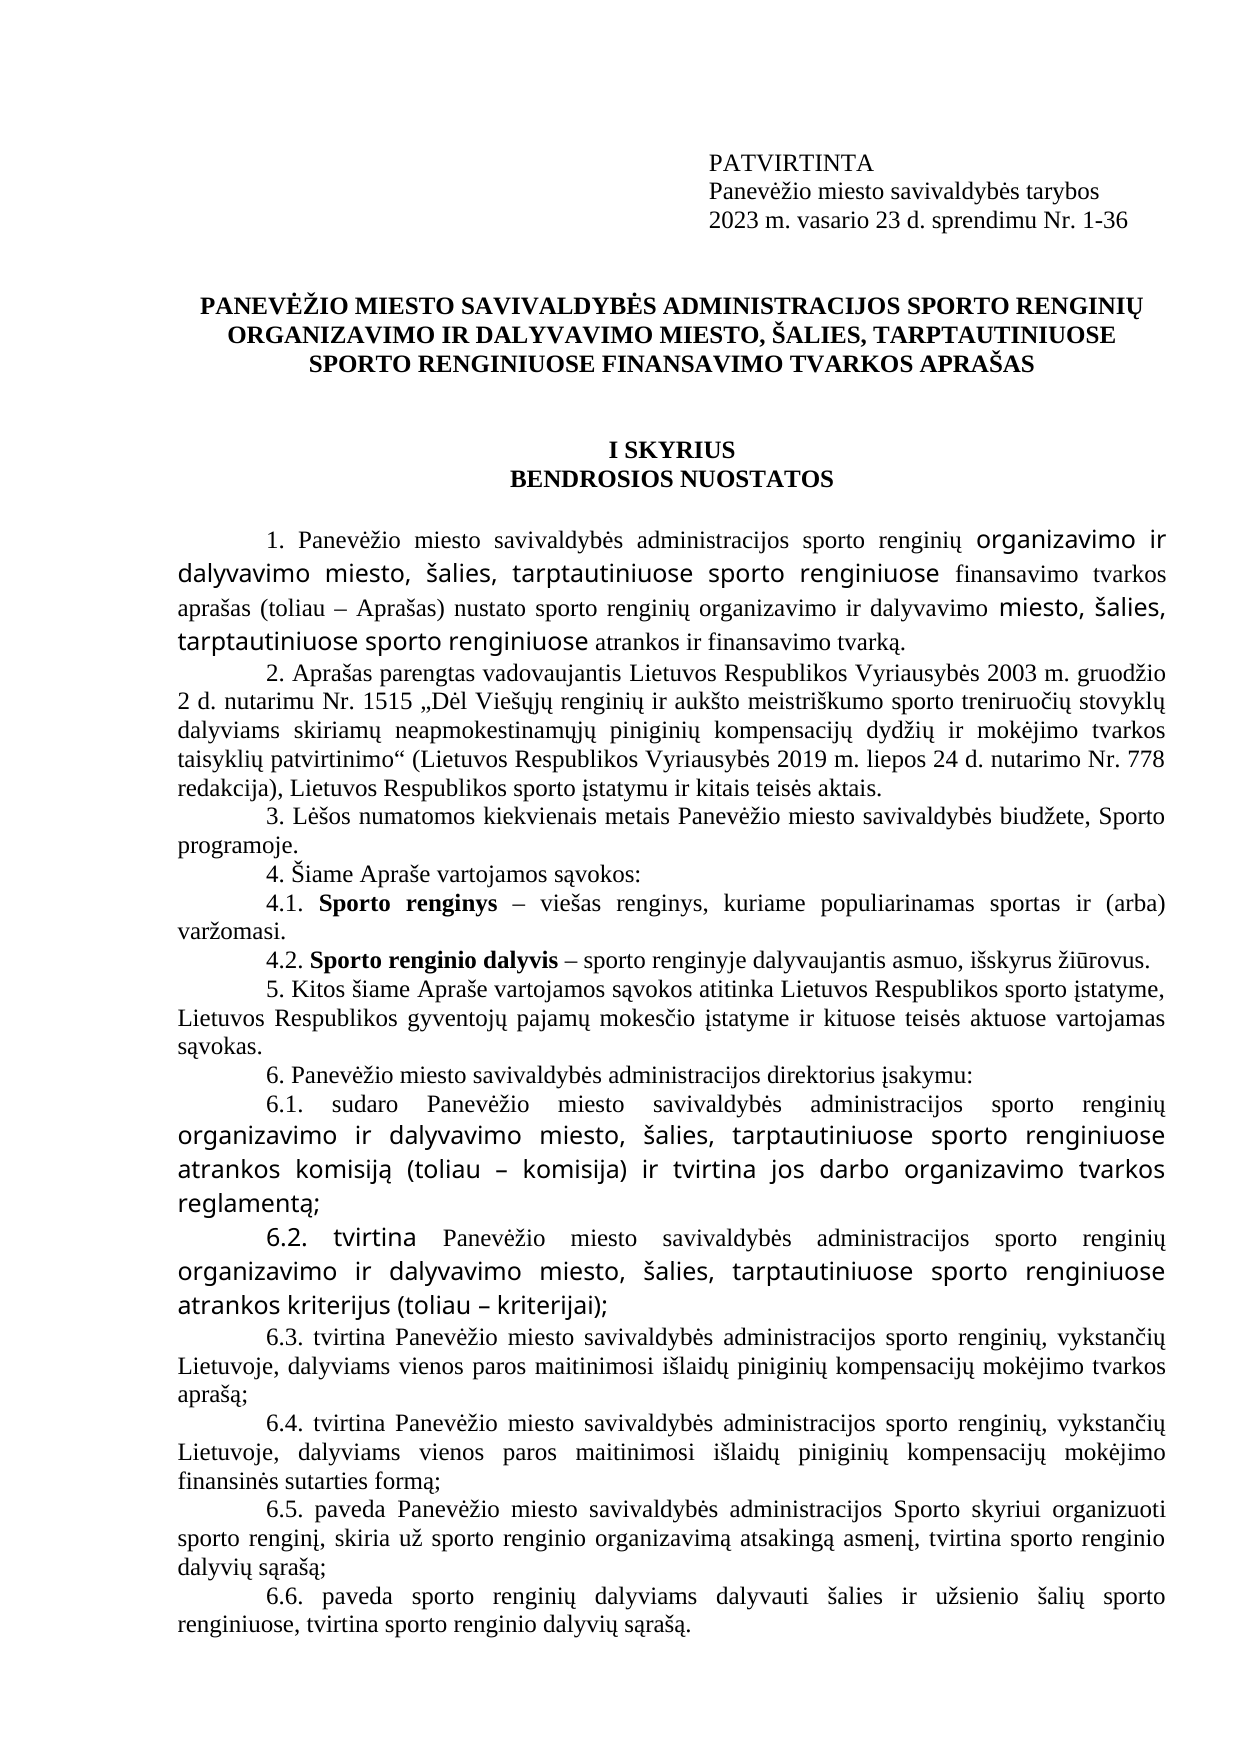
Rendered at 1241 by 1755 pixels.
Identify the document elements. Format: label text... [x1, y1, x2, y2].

text 2023 m. vasario 23 d. sprendimu Nr. 1-36 [665, 205, 1166, 234]
text PANEVĖŽIO MIESTO SAVIVALDYBĖS ADMINISTRACIJOS SPORTO RENGINIŲ ORGANIZAVIMO IR DALYVAVIMO MIESTO, ŠALIES, TARPTAUTINIUOSE SPORTO RENGINIUOSE FINANSAVIMO TVARKOS APRAŠAS [177, 291, 1166, 378]
text PATVIRTINTA [702, 148, 1166, 176]
text I SKYRIUS [177, 435, 1166, 464]
text BENDROSIOS NUOSTATOS [177, 464, 1166, 493]
text 6.4. tvirtina Panevėžio miesto savivaldybės administracijos sporto renginių, vykstančių Lietuvoje, dalyviams vienos paros maitinimosi išlaidų piniginių kompensacijų mokėjimo finansinės sutarties formą; [177, 1408, 1166, 1494]
text 5. Kitos šiame Apraše vartojamos sąvokos atitinka Lietuvos Respublikos sporto įstatyme, Lietuvos Respublikos gyventojų pajamų mokesčio įstatyme ir kituose teisės aktuose vartojamas sąvokas. [177, 974, 1166, 1060]
text 6.5. paveda Panevėžio miesto savivaldybės administracijos Sporto skyriui organizuoti sporto renginį, skiria už sporto renginio organizavimą atsakingą asmenį, tvirtina sporto renginio dalyvių sąrašą; [177, 1494, 1166, 1581]
text 6.2. tvirtina Panevėžio miesto savivaldybės administracijos sporto renginių organizavimo ir dalyvavimo miesto, šalies, tarptautiniuose sporto renginiuose atrankos kriterijus (toliau – kriterijai); [177, 1220, 1166, 1322]
text 6. Panevėžio miesto savivaldybės administracijos direktorius įsakymu: [177, 1060, 1166, 1089]
text 2. Aprašas parengtas vadovaujantis Lietuvos Respublikos Vyriausybės 2003 m. gruodžio 2 d. nutarimu Nr. 1515 „Dėl Viešųjų renginių ir aukšto meistriškumo sporto treniruočių stovyklų dalyviams skiriamų neapmokestinamųjų piniginių kompensacijų dydžių ir mokėjimo tvarkos taisyklių patvirtinimo“ (Lietuvos Respublikos Vyriausybės 2019 m. liepos 24 d. nutarimo Nr. 778 redakcija), Lietuvos Respublikos sporto įstatymu ir kitais teisės aktais. [177, 658, 1166, 801]
text 4. Šiame Apraše vartojamos sąvokos: [177, 859, 1166, 888]
text 4.1. Sporto renginys – viešas renginys, kuriame populiarinamas sportas ir (arba) varžomasi. [177, 888, 1166, 945]
text 4.2. Sporto renginio dalyvis – sporto renginyje dalyvaujantis asmuo, išskyrus žiūrovus. [177, 945, 1166, 974]
text 6.6. paveda sporto renginių dalyviams dalyvauti šalies ir užsienio šalių sporto renginiuose, tvirtina sporto renginio dalyvių sąrašą. [177, 1581, 1166, 1638]
text Panevėžio miesto savivaldybės tarybos [665, 176, 1166, 205]
text 6.1. sudaro Panevėžio miesto savivaldybės administracijos sporto renginių organizavimo ir dalyvavimo miesto, šalies, tarptautiniuose sporto renginiuose atrankos komisiją (toliau – komisija) ir tvirtina jos darbo organizavimo tvarkos reglamentą; [177, 1089, 1166, 1220]
text 3. Lėšos numatomos kiekvienais metais Panevėžio miesto savivaldybės biudžete, Sporto programoje. [177, 801, 1166, 859]
text 6.3. tvirtina Panevėžio miesto savivaldybės administracijos sporto renginių, vykstančių Lietuvoje, dalyviams vienos paros maitinimosi išlaidų piniginių kompensacijų mokėjimo tvarkos aprašą; [177, 1322, 1166, 1408]
text 1. Panevėžio miesto savivaldybės administracijos sporto renginių organizavimo ir dalyvavimo miesto, šalies, tarptautiniuose sporto renginiuose finansavimo tvarkos aprašas (toliau – Aprašas) nustato sporto renginių organizavimo ir dalyvavimo miesto, šalies, tarptautiniuose sporto renginiuose atrankos ir finansavimo tvarką. [177, 521, 1166, 658]
